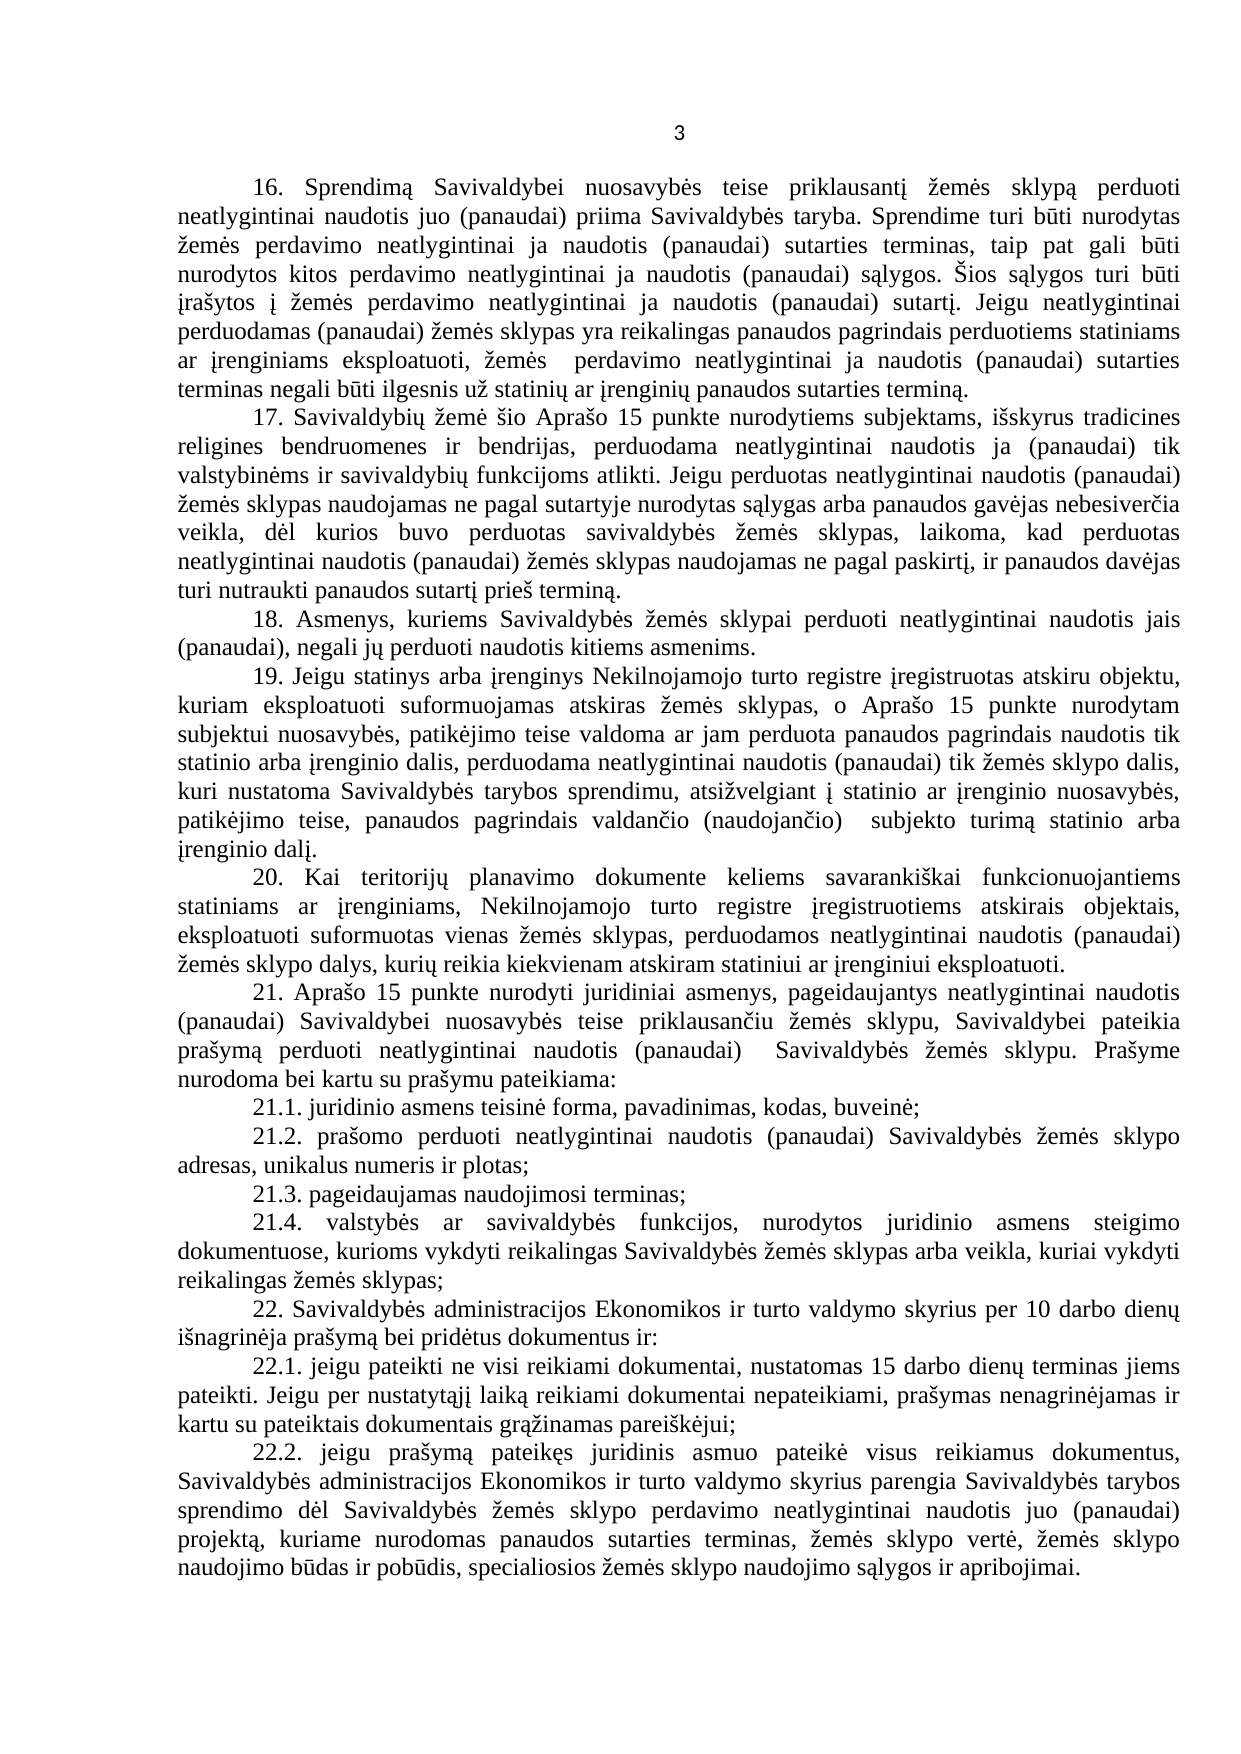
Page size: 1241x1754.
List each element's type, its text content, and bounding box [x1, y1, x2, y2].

text 21.3. pageidaujamas naudojimosi terminas; [177, 1179, 1181, 1207]
text 21.1. juridinio asmens teisinė forma, pavadinimas, kodas, buveinė; [177, 1092, 1181, 1121]
text 21.4. valstybės ar savivaldybės funkcijos, nurodytos juridinio asmens steigimo dokumentuose, kurioms vykdyti reikalingas Savivaldybės žemės sklypas arba veikla, kuriai vykdyti reikalingas žemės sklypas; [177, 1207, 1181, 1294]
text 22. Savivaldybės administracijos Ekonomikos ir turto valdymo skyrius per 10 darbo dienų išnagrinėja prašymą bei pridėtus dokumentus ir: [177, 1294, 1181, 1351]
text 19. Jeigu statinys arba įrenginys Nekilnojamojo turto registre įregistruotas atskiru objektu, kuriam eksploatuoti suformuojamas atskiras žemės sklypas, o Aprašo 15 punkte nurodytam subjektui nuosavybės, patikėjimo teise valdoma ar jam perduota panaudos pagrindais naudotis tik statinio arba įrenginio dalis, perduodama neatlygintinai naudotis (panaudai) tik žemės sklypo dalis, kuri nustatoma Savivaldybės tarybos sprendimu, atsižvelgiant į statinio ar įrenginio nuosavybės, patikėjimo teise, panaudos pagrindais valdančio (naudojančio) subjekto turimą statinio arba įrenginio dalį. [177, 661, 1181, 862]
text 21. Aprašo 15 punkte nurodyti juridiniai asmenys, pageidaujantys neatlygintinai naudotis (panaudai) Savivaldybei nuosavybės teise priklausančiu žemės sklypu, Savivaldybei pateikia prašymą perduoti neatlygintinai naudotis (panaudai) Savivaldybės žemės sklypu. Prašyme nurodoma bei kartu su prašymu pateikiama: [177, 977, 1181, 1092]
text 20. Kai teritorijų planavimo dokumente keliems savarankiškai funkcionuojantiems statiniams ar įrenginiams, Nekilnojamojo turto registre įregistruotiems atskirais objektais, eksploatuoti suformuotas vienas žemės sklypas, perduodamos neatlygintinai naudotis (panaudai) žemės sklypo dalys, kurių reikia kiekvienam atskiram statiniui ar įrenginiui eksploatuoti. [177, 862, 1181, 977]
text 22.1. jeigu pateikti ne visi reikiami dokumentai, nustatomas 15 darbo dienų terminas jiems pateikti. Jeigu per nustatytąjį laiką reikiami dokumentai nepateikiami, prašymas nenagrinėjamas ir kartu su pateiktais dokumentais grąžinamas pareiškėjui; [177, 1351, 1181, 1437]
text 17. Savivaldybių žemė šio Aprašo 15 punkte nurodytiems subjektams, išskyrus tradicines religines bendruomenes ir bendrijas, perduodama neatlygintinai naudotis ja (panaudai) tik valstybinėms ir savivaldybių funkcijoms atlikti. Jeigu perduotas neatlygintinai naudotis (panaudai) žemės sklypas naudojamas ne pagal sutartyje nurodytas sąlygas arba panaudos gavėjas nebesiverčia veikla, dėl kurios buvo perduotas savivaldybės žemės sklypas, laikoma, kad perduotas neatlygintinai naudotis (panaudai) žemės sklypas naudojamas ne pagal paskirtį, ir panaudos davėjas turi nutraukti panaudos sutartį prieš terminą. [177, 402, 1181, 604]
text 22.2. jeigu prašymą pateikęs juridinis asmuo pateikė visus reikiamus dokumentus, Savivaldybės administracijos Ekonomikos ir turto valdymo skyrius parengia Savivaldybės tarybos sprendimo dėl Savivaldybės žemės sklypo perdavimo neatlygintinai naudotis juo (panaudai) projektą, kuriame nurodomas panaudos sutarties terminas, žemės sklypo vertė, žemės sklypo naudojimo būdas ir pobūdis, specialiosios žemės sklypo naudojimo sąlygos ir apribojimai. [177, 1437, 1181, 1581]
text 21.2. prašomo perduoti neatlygintinai naudotis (panaudai) Savivaldybės žemės sklypo adresas, unikalus numeris ir plotas; [177, 1121, 1181, 1179]
text 18. Asmenys, kuriems Savivaldybės žemės sklypai perduoti neatlygintinai naudotis jais (panaudai), negali jų perduoti naudotis kitiems asmenims. [177, 604, 1181, 661]
text 16. Sprendimą Savivaldybei nuosavybės teise priklausantį žemės sklypą perduoti neatlygintinai naudotis juo (panaudai) priima Savivaldybės taryba. Sprendime turi būti nurodytas žemės perdavimo neatlygintinai ja naudotis (panaudai) sutarties terminas, taip pat gali būti nurodytos kitos perdavimo neatlygintinai ja naudotis (panaudai) sąlygos. Šios sąlygos turi būti įrašytos į žemės perdavimo neatlygintinai ja naudotis (panaudai) sutartį. Jeigu neatlygintinai perduodamas (panaudai) žemės sklypas yra reikalingas panaudos pagrindais perduotiems statiniams ar įrenginiams eksploatuoti, žemės perdavimo neatlygintinai ja naudotis (panaudai) sutarties terminas negali būti ilgesnis už statinių ar įrenginių panaudos sutarties terminą. [177, 172, 1181, 402]
